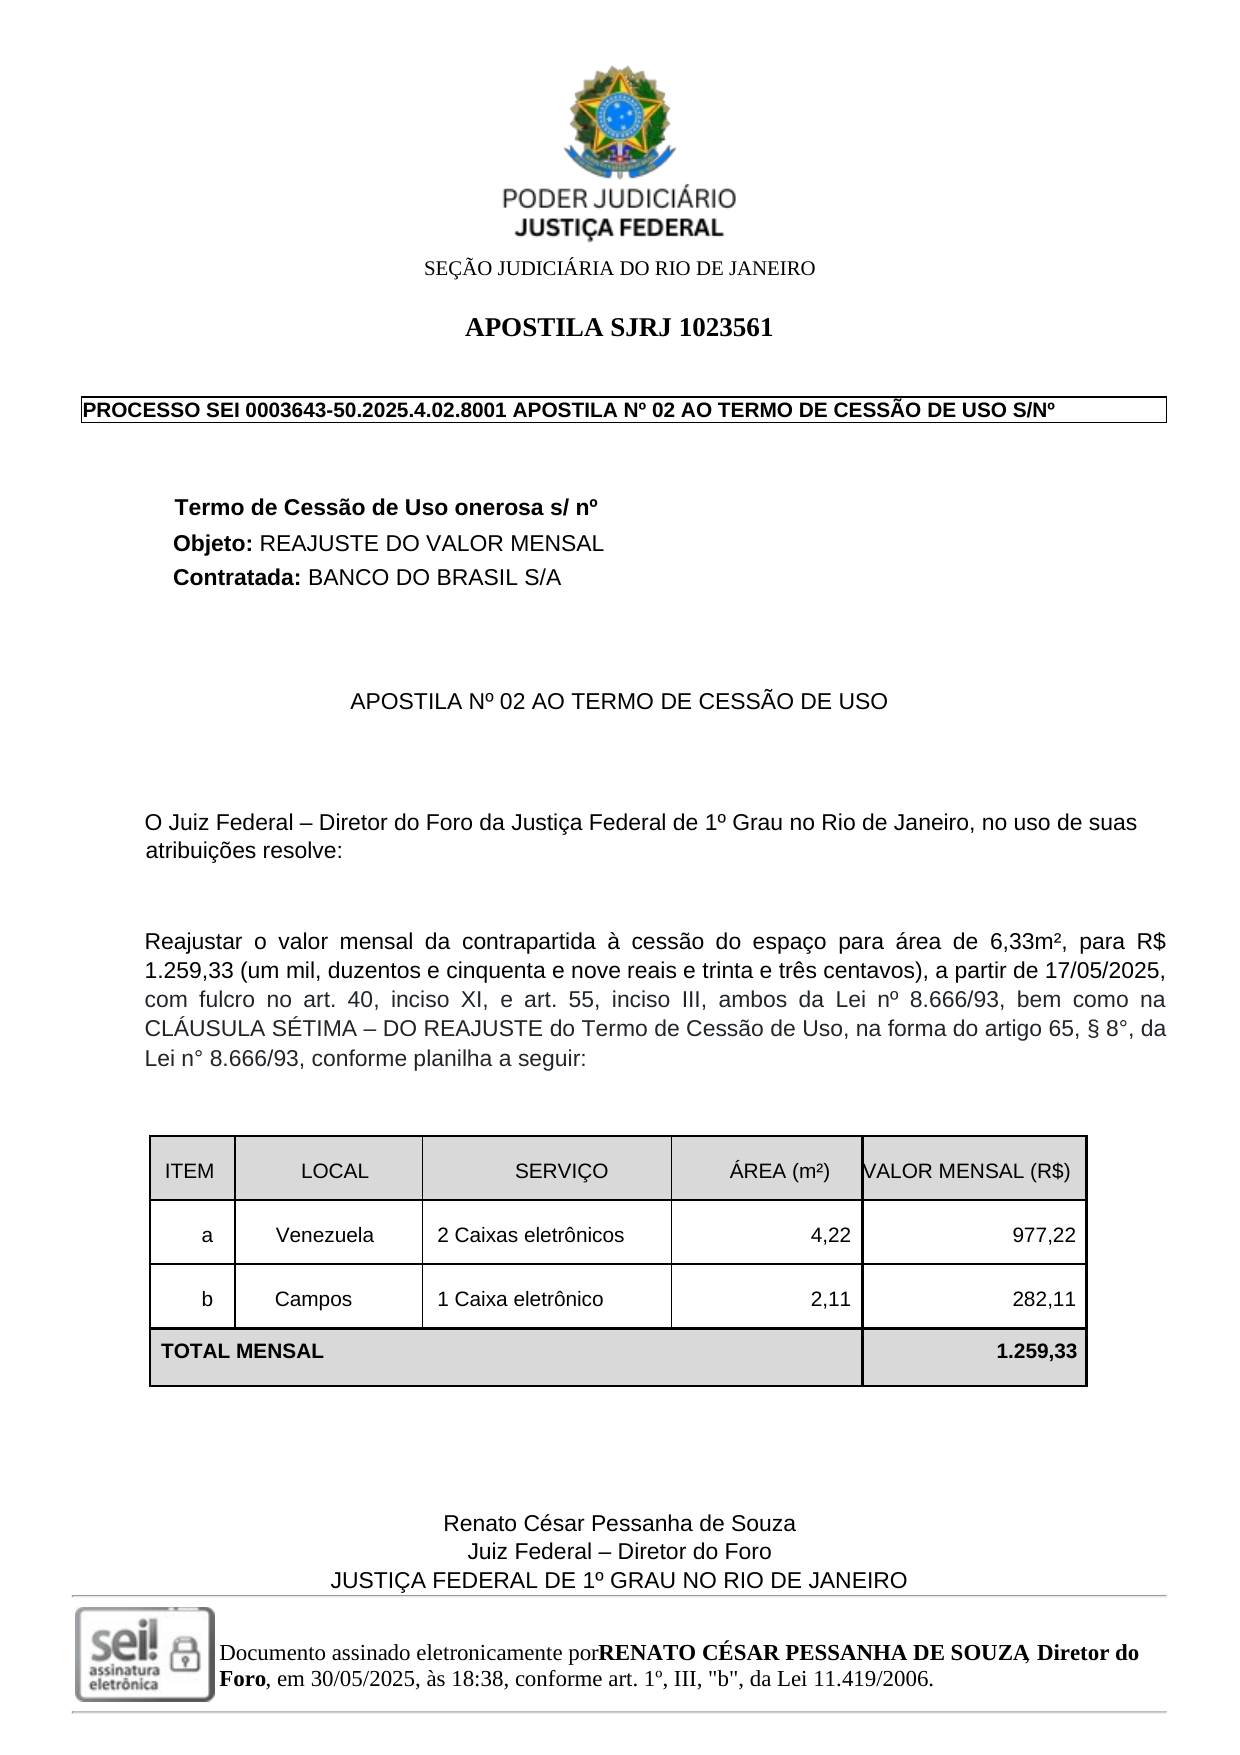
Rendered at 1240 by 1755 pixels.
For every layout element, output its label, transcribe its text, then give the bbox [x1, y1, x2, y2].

table_cell a [151, 1201, 234, 1263]
table_cell [671, 1330, 861, 1385]
text JUSTIÇA FEDERAL DE 1º GRAU NO RIO DE JANEIRO [72, 1567, 1166, 1593]
table_header VALOR MENSAL (R$) [864, 1137, 1085, 1199]
table_cell 1.259,33 [864, 1330, 1085, 1385]
text Termo de Cessão de Uso onerosa s/ nº [174, 494, 1167, 520]
text Objeto: REAJUSTE DO VALOR MENSAL [173, 530, 1167, 557]
table_cell Venezuela [236, 1201, 422, 1263]
subtitle APOSTILA SJRJ 1023561 [72, 312, 1166, 343]
table_header SERVIÇO [423, 1137, 671, 1199]
table_cell 2,11 [672, 1265, 861, 1327]
table_cell 1 Caixa eletrônico [423, 1265, 671, 1327]
table_header LOCAL [236, 1137, 422, 1199]
table_cell [423, 1330, 671, 1385]
text Reajustar o valor mensal da contrapartida à cessão do espaço para área de 6,33m², para R$ 1.259,33 (um mil, duzentos e cinquenta e nove reais e trinta e três centavos), a partir de 17/05/2025, com fulcro no art. 40, inciso XI, e art. 55, inciso III, ambos da Lei nº 8.666/93, bem como na CLÁUSULA SÉTIMA – DO REAJUSTE do Termo de Cessão de Uso, na forma do artigo 65, § 8°, da Lei n° 8.666/93, conforme planilha a seguir: [144, 928, 1167, 1071]
table_cell 977,22 [864, 1201, 1085, 1263]
text Contratada: BANCO DO BRASIL S/A [173, 564, 1167, 591]
table_cell b [151, 1265, 234, 1327]
table_cell TOTAL MENSAL [151, 1330, 423, 1385]
text Renato César Pessanha de Souza [72, 1509, 1167, 1536]
text APOSTILA Nº 02 AO TERMO DE CESSÃO DE USO [72, 688, 1166, 714]
table_header ÁREA (m²) [672, 1137, 861, 1199]
table_cell 2 Caixas eletrônicos [423, 1201, 671, 1263]
table_cell 282,11 [864, 1265, 1085, 1327]
text SEÇÃO JUDICIÁRIA DO RIO DE JANEIRO [72, 61, 1167, 280]
table_cell Campos [236, 1265, 422, 1327]
text Juiz Federal – Diretor do Foro [72, 1538, 1167, 1564]
text PROCESSO SEI 0003643-50.2025.4.02.8001 APOSTILA Nº 02 AO TERMO DE CESSÃO DE USO S/Nº [82, 398, 1166, 422]
text O Juiz Federal – Diretor do Foro da Justiça Federal de 1º Grau no Rio de Janeiro, no uso de suas atribuições resolve: [144, 809, 1167, 864]
table_cell 4,22 [672, 1201, 861, 1263]
table_header ITEM [151, 1137, 234, 1199]
